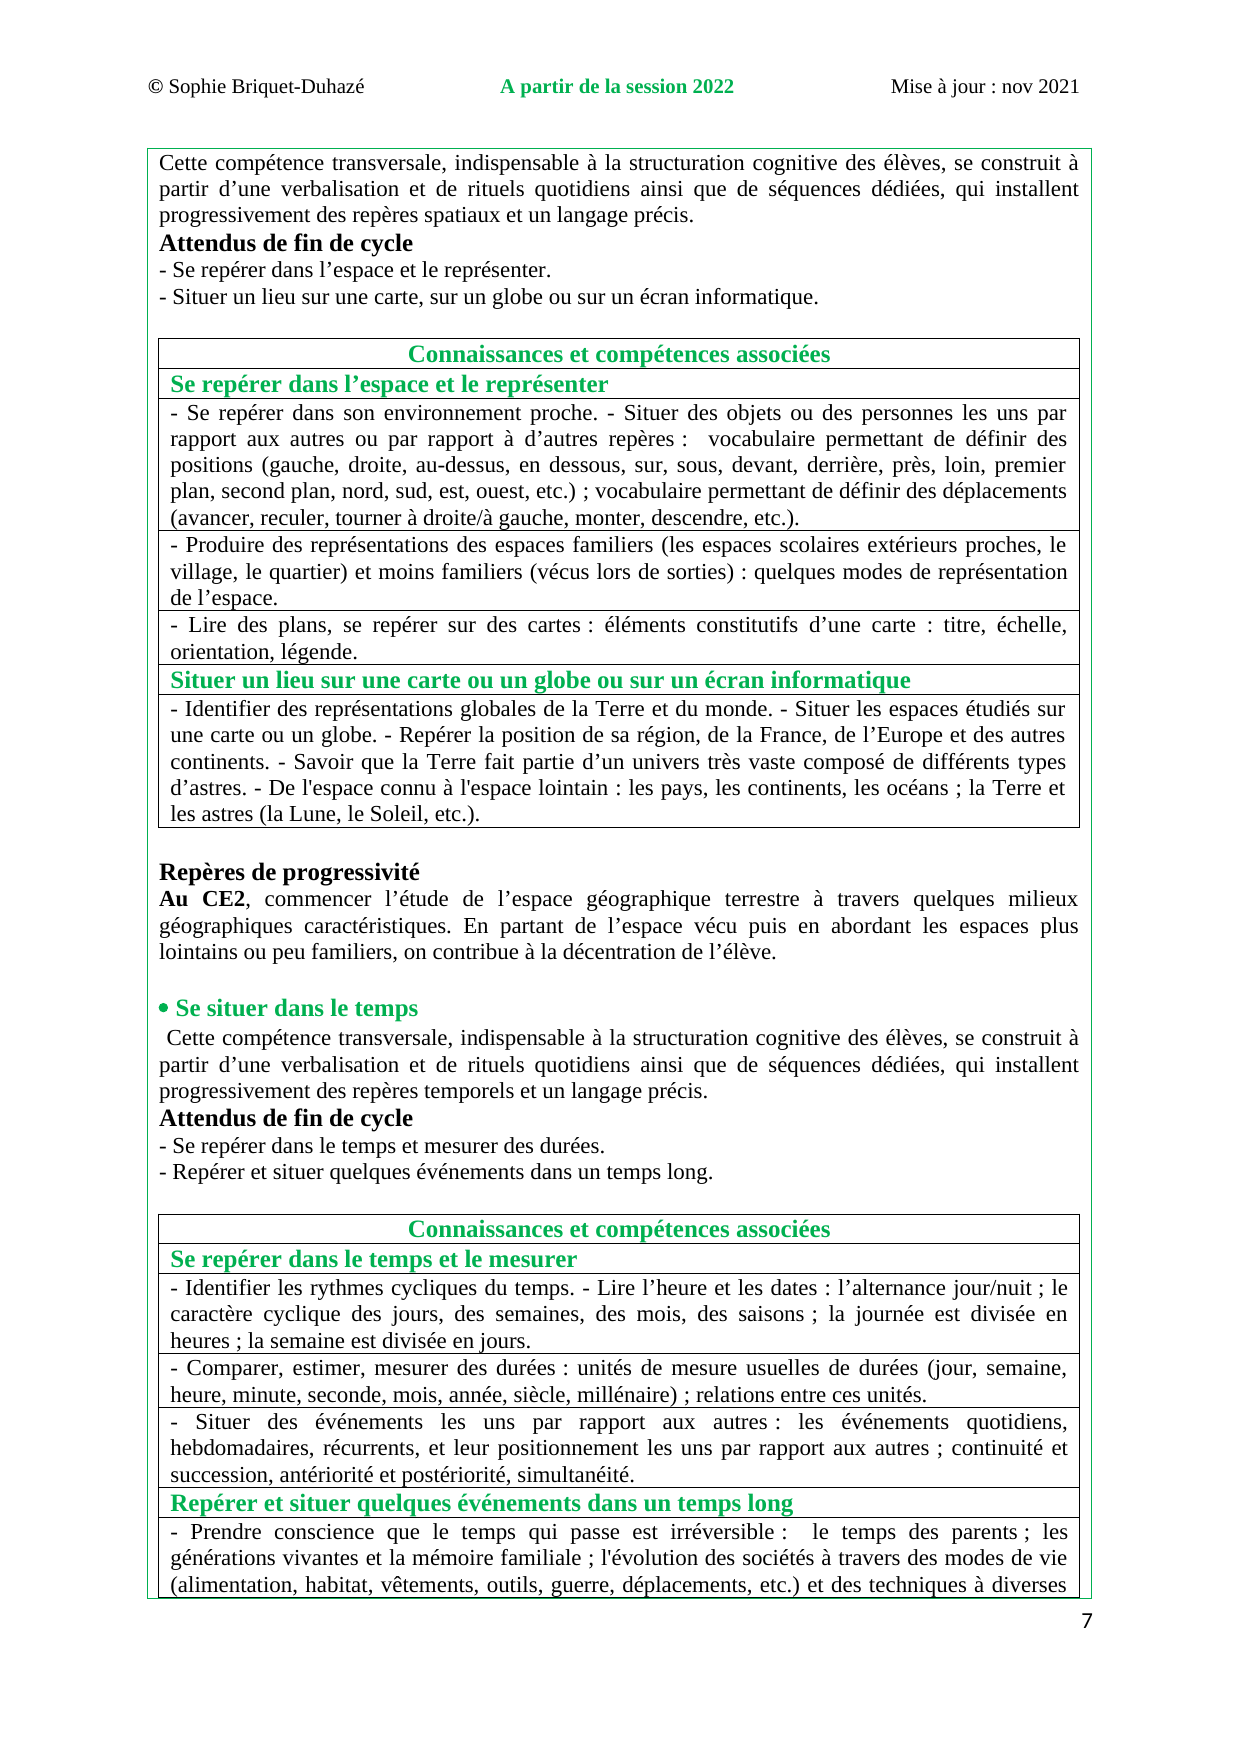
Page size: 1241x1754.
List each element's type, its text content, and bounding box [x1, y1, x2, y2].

table_cell Situer un lieu sur une carte ou un globe ou sur un écran informatique [159, 665, 1079, 694]
table_cell Se repérer dans le temps et le mesurer [159, 1244, 1079, 1273]
table_cell - Lire des plans, se repérer sur des cartes : éléments constitutifs d’une carte : titre, échelle, orientation, légende. [159, 611, 1079, 664]
table_cell Repérer et situer quelques événements dans un temps long [159, 1488, 1079, 1517]
table_cell - Identifier les rythmes cycliques du temps. - Lire l’heure et les dates : l’alternance jour/nuit ; le caractère cyclique des jours, des semaines, des mois, des saisons ; la journée est divisée en heures ; la semaine est divisée en jours. [159, 1274, 1079, 1353]
table_cell Cette compétence transversale, indispensable à la structuration cognitive des élèves, se construit à partir d’une verbalisation et de rituels quotidiens ainsi que de séquences dédiées, qui installent progressivement des repères spatiaux et un langage précis. Attendus de fin de cycle - Se repérer dans l’espace et le représenter. - Situer un lieu sur une carte, sur un globe ou sur un écran informatique. Repères de progressivité Au CE2, commencer l’étude de l’espace géographique terrestre à travers quelques milieux géographiques caractéristiques. En partant de l’espace vécu puis en abordant les espaces plus lointains ou peu familiers, on contribue à la décentration de l’élève.  Se situer dans le temps Cette compétence transversale, indispensable à la structuration cognitive des élèves, se construit à partir d’une verbalisation et de rituels quotidiens ainsi que de séquences dédiées, qui installent progressivement des repères temporels et un langage précis. Attendus de fin de cycle - Se repérer dans le temps et mesurer des durées. - Repérer et situer quelques événements dans un temps long. [148, 149, 1091, 1598]
table_cell - Produire des représentations des espaces familiers (les espaces scolaires extérieurs proches, le village, le quartier) et moins familiers (vécus lors de sorties) : quelques modes de représentation de l’espace. [159, 531, 1079, 610]
table_cell - Situer des événements les uns par rapport aux autres : les événements quotidiens, hebdomadaires, récurrents, et leur positionnement les uns par rapport aux autres ; continuité et succession, antériorité et postériorité, simultanéité. [159, 1408, 1079, 1487]
table_header Connaissances et compétences associées [159, 1215, 1079, 1243]
table_cell - Prendre conscience que le temps qui passe est irréversible : le temps des parents ; les générations vivantes et la mémoire familiale ; l'évolution des sociétés à travers des modes de vie (alimentation, habitat, vêtements, outils, guerre, déplacements, etc.) et des techniques à diverses [159, 1518, 1079, 1597]
table_cell Se repérer dans l’espace et le représenter [159, 369, 1079, 397]
table_cell - Se repérer dans son environnement proche. - Situer des objets ou des personnes les uns par rapport aux autres ou par rapport à d’autres repères : vocabulaire permettant de définir des positions (gauche, droite, au-dessus, en dessous, sur, sous, devant, derrière, près, loin, premier plan, second plan, nord, sud, est, ouest, etc.) ; vocabulaire permettant de définir des déplacements (avancer, reculer, tourner à droite/à gauche, monter, descendre, etc.). [159, 399, 1079, 530]
table_cell - Identifier des représentations globales de la Terre et du monde. - Situer les espaces étudiés sur une carte ou un globe. - Repérer la position de sa région, de la France, de l’Europe et des autres continents. - Savoir que la Terre fait partie d’un univers très vaste composé de différents types d’astres. - De l'espace connu à l'espace lointain : les pays, les continents, les océans ; la Terre et les astres (la Lune, le Soleil, etc.). [159, 695, 1079, 827]
table_header Connaissances et compétences associées [159, 339, 1079, 368]
table_cell - Comparer, estimer, mesurer des durées : unités de mesure usuelles de durées (jour, semaine, heure, minute, seconde, mois, année, siècle, millénaire) ; relations entre ces unités. [159, 1354, 1079, 1407]
